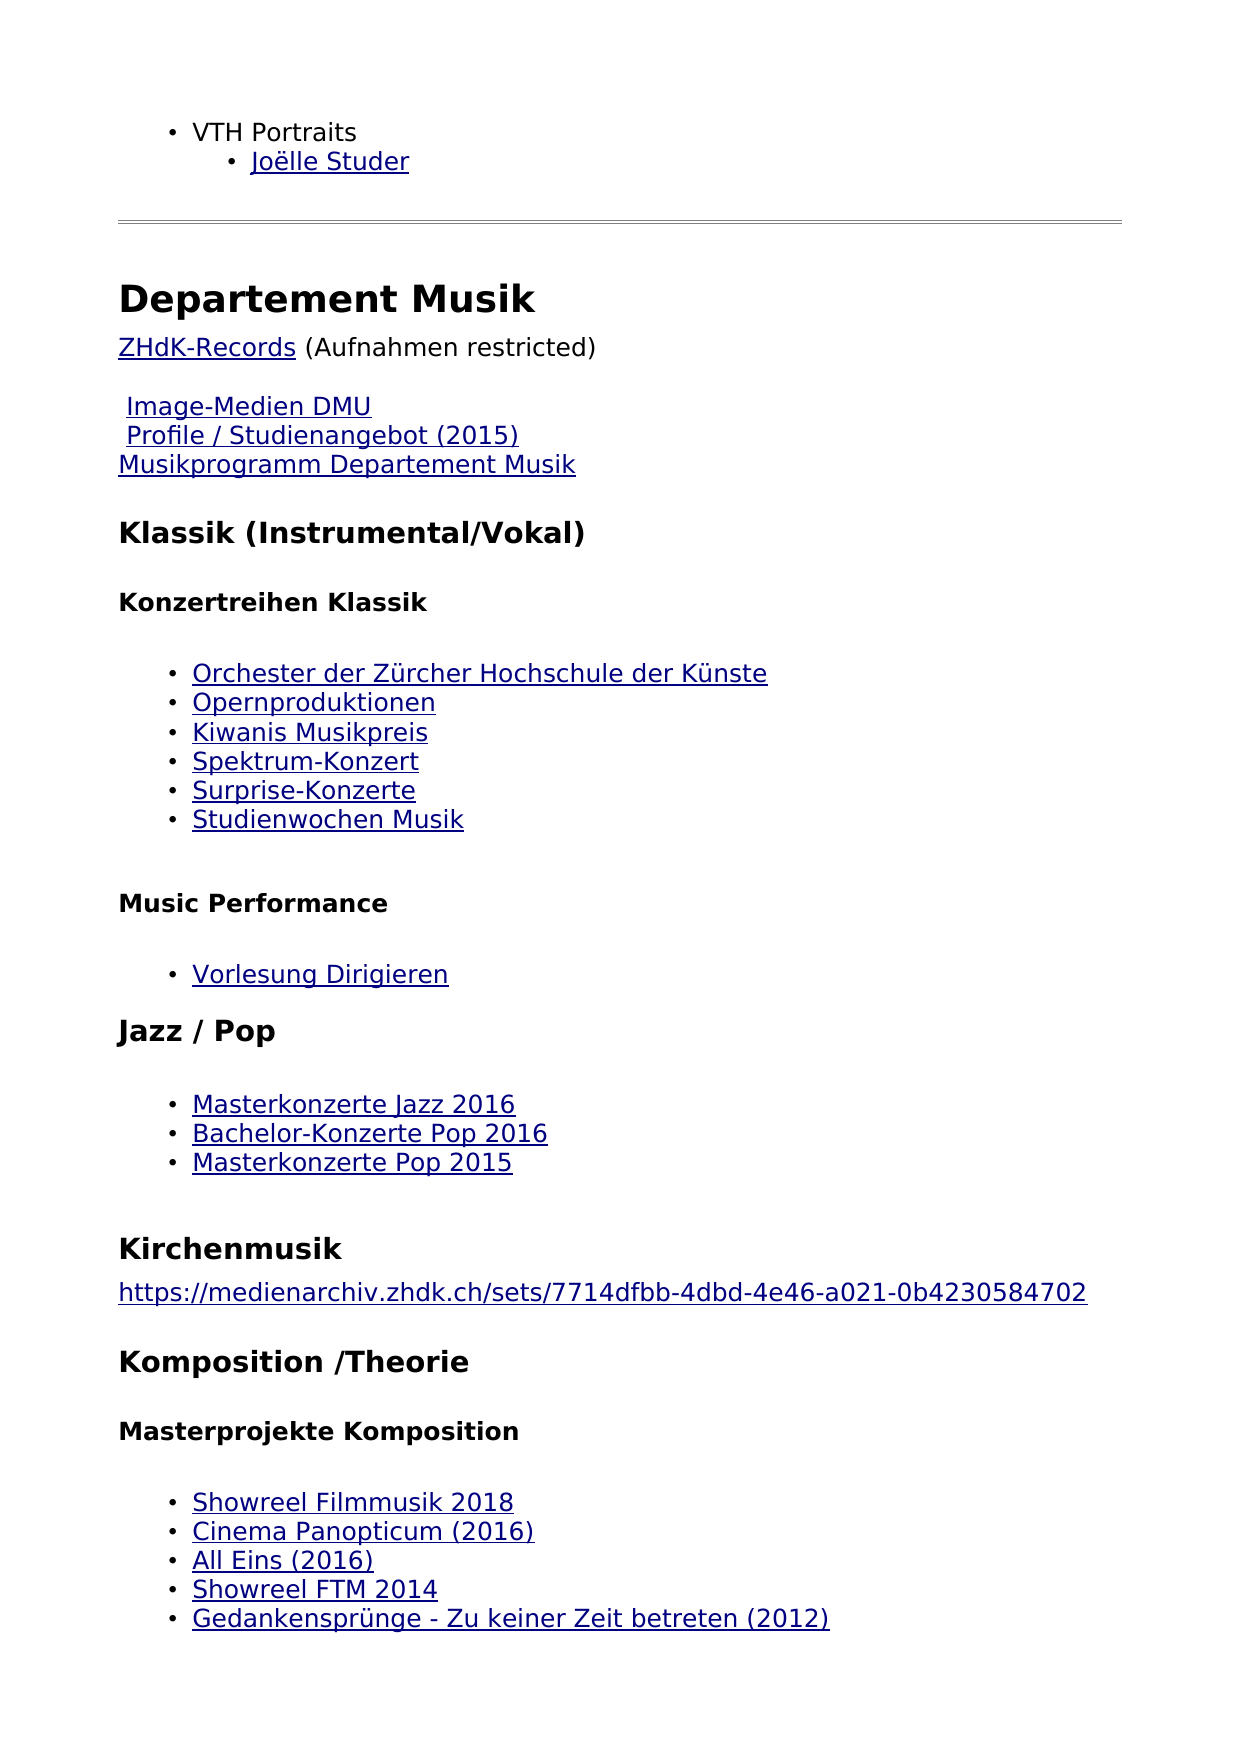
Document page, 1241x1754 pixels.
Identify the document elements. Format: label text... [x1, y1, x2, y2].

subtitle Kirchenmusik [118, 1232, 1122, 1266]
list Kiwanis Musikpreis [177, 718, 1122, 747]
list Bachelor-Konzerte Pop 2016 [177, 1119, 1122, 1148]
list Surprise-Konzerte [177, 776, 1122, 805]
list Cinema Panopticum (2016) [177, 1517, 1122, 1546]
list Opernproduktionen [177, 688, 1122, 718]
subtitle Klassik (Instrumental/Vokal) [118, 517, 1122, 551]
list VTH Portraits [177, 118, 1122, 147]
subtitle Konzertreihen Klassik [118, 588, 1122, 617]
list Studienwochen Musik [177, 805, 1122, 834]
list Vorlesung Dirigieren [177, 960, 1122, 989]
subtitle Jazz / Pop [118, 1014, 1122, 1048]
list Masterkonzerte Pop 2015 [177, 1148, 1122, 1178]
list All Eins (2016) [177, 1546, 1122, 1575]
subtitle Departement Musik [118, 277, 1122, 321]
list Masterkonzerte Jazz 2016 [177, 1090, 1122, 1119]
subtitle Music Performance [118, 889, 1122, 918]
list Spektrum-Konzert [177, 747, 1122, 776]
list Showreel Filmmusik 2018 [177, 1488, 1122, 1517]
list Gedankensprünge - Zu keiner Zeit betreten (2012) [177, 1604, 1122, 1634]
list Orchester der Zürcher Hochschule der Künste [177, 659, 1122, 688]
text https://medienarchiv.zhdk.ch/sets/7714dfbb-4dbd-4e46-a021-0b4230584702 [118, 1278, 1122, 1308]
subtitle Komposition /Theorie [118, 1345, 1122, 1379]
list Showreel FTM 2014 [177, 1575, 1122, 1604]
list Joëlle Studer [236, 147, 1122, 176]
text ZHdK-Records (Aufnahmen restricted) Image-Medien DMU Profile / Studienangebot (2015) Musikprogramm Departement Musik [118, 333, 1122, 479]
subtitle Masterprojekte Komposition [118, 1417, 1122, 1446]
